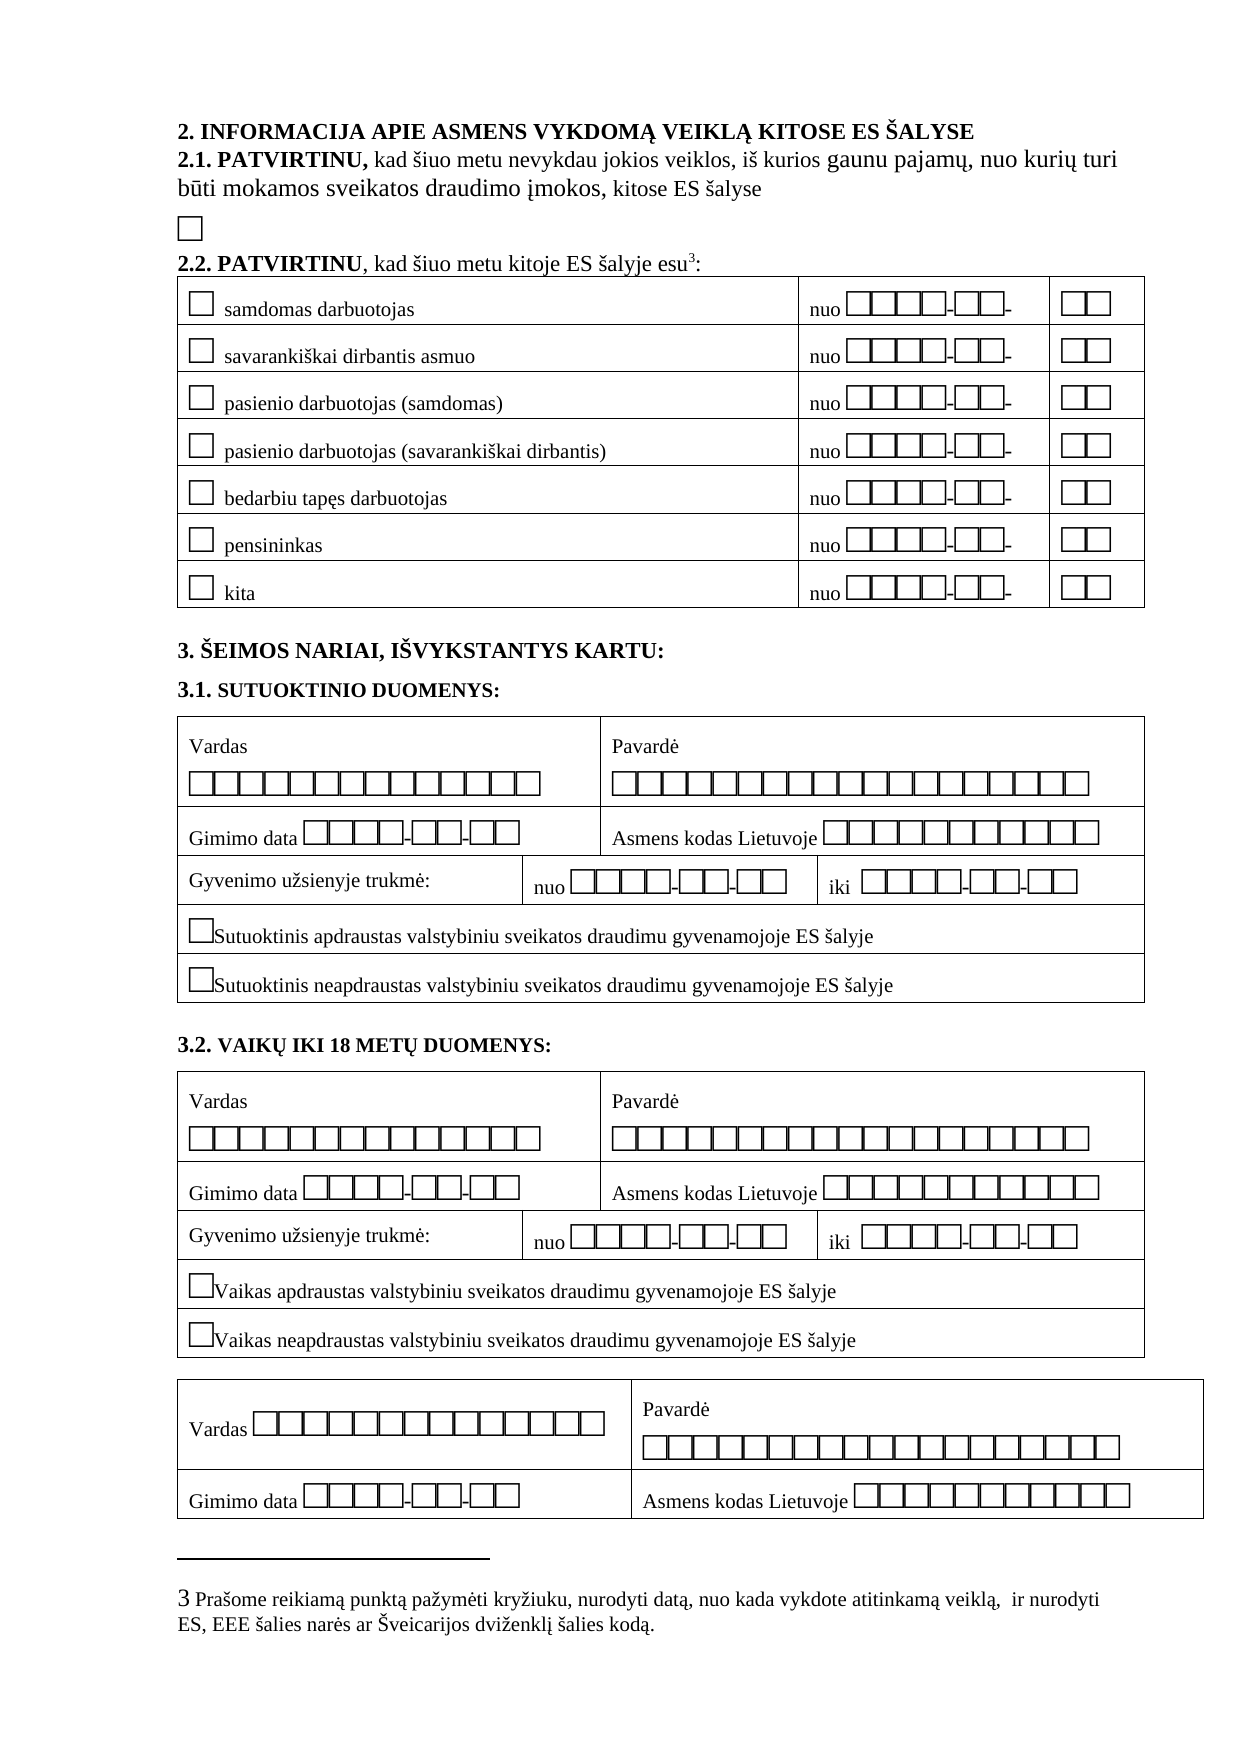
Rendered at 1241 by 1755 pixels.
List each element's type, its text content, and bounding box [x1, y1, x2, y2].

table_cell Gimimo data □□□□-□□-□□ [178, 1162, 600, 1210]
table_cell □ pasienio darbuotojas (samdomas) [178, 372, 798, 418]
text 2.2. PATVIRTINU, kad šiuo metu kitoje ES šalyje esu: [177, 250, 1122, 276]
table_header Pavardė □□□□□□□□□□□□□□□□□□□ [601, 717, 1144, 806]
table_cell □□ [1050, 372, 1144, 418]
table_cell nuo □□□□-□□-□□ [799, 466, 1049, 513]
text 2. INFORMACIJA APIE ASMENS VYKDOMĄ VEIKLĄ KITOSE es ŠALYSE [177, 118, 1122, 144]
table_cell □□ [1050, 325, 1144, 371]
table_cell □Vaikas apdraustas valstybiniu sveikatos draudimu gyvenamojoje ES šalyje [178, 1260, 1144, 1308]
text 3.1. SUTUOKTINIO DUOMENYS: [177, 677, 1122, 703]
table_cell □ pasienio darbuotojas (savarankiškai dirbantis) [178, 419, 798, 465]
table_cell □ pensininkas [178, 514, 798, 560]
table_header □□ [1050, 277, 1144, 323]
table_cell Asmens kodas Lietuvoje □□□□□□□□□□□ [601, 1162, 1144, 1210]
text Prašome reikiamą punktą pažymėti kryžiuku, nurodyti datą, nuo kada vykdote atitinkamą veiklą, ir nurodyti ES, EEE šalies narės ar Šveicarijos dviženklį šalies kodą. [177, 1583, 1122, 1636]
table_cell iki □□□□-□□-□□ [818, 856, 1144, 904]
table_header Vardas □□□□□□□□□□□□□□ [178, 1072, 600, 1161]
table_cell □Vaikas neapdraustas valstybiniu sveikatos draudimu gyvenamojoje ES šalyje [178, 1309, 1144, 1357]
table_header Pavardė □□□□□□□□□□□□□□□□□□□ [632, 1380, 1203, 1469]
table_cell nuo □□□□-□□-□□ [799, 514, 1049, 560]
table_cell nuo □□□□-□□-□□ [799, 325, 1049, 371]
table_header nuo □□□□-□□-□□ [799, 277, 1049, 323]
table_header Pavardė □□□□□□□□□□□□□□□□□□□ [601, 1072, 1144, 1161]
table_header □ samdomas darbuotojas [178, 277, 798, 323]
table_cell nuo □□□□-□□-□□ [523, 1211, 817, 1259]
table_cell □□ [1050, 561, 1144, 607]
table_header Vardas □□□□□□□□□□□□□□ [178, 1380, 631, 1469]
table_cell nuo □□□□-□□-□□ [799, 561, 1049, 607]
table_cell nuo □□□□-□□-□□ [799, 372, 1049, 418]
table_cell □Sutuoktinis apdraustas valstybiniu sveikatos draudimu gyvenamojoje ES šalyje [178, 905, 1144, 953]
table_cell □□ [1050, 514, 1144, 560]
table_header [1204, 1379, 1220, 1469]
table_cell Gimimo data □□□□-□□-□□ [178, 807, 600, 855]
text 3. Šeimos nariai, išvykstantys kartu: [177, 637, 1122, 663]
table_cell Asmens kodas Lietuvoje □□□□□□□□□□□ [632, 1470, 1203, 1518]
table_cell Gimimo data □□□□-□□-□□ [178, 1470, 631, 1518]
table_cell Asmens kodas Lietuvoje □□□□□□□□□□□ [601, 807, 1144, 855]
table_cell □ savarankiškai dirbantis asmuo [178, 325, 798, 371]
text 2.1. PATVIRTINU, kad šiuo metu nevykdau jokios veiklos, iš kurios gaunu pajamų, nuo kurių turi būti mokamos sveikatos draudimo įmokos, kitose ES šalyse □ [177, 144, 1122, 250]
table_cell □□ [1050, 466, 1144, 513]
table_cell □ kita □□□□□□□□□□□□□□□□□□□□□ [178, 561, 798, 607]
table_cell Gyvenimo užsienyje trukmė: [178, 1211, 522, 1259]
table_header Vardas □□□□□□□□□□□□□□ [178, 717, 600, 806]
table_cell □Sutuoktinis neapdraustas valstybiniu sveikatos draudimu gyvenamojoje ES šalyje [178, 954, 1144, 1002]
table_cell Gyvenimo užsienyje trukmė: [178, 856, 522, 904]
table_cell [1204, 1469, 1220, 1518]
table_cell nuo □□□□-□□-□□ [799, 419, 1049, 465]
table_cell □□ [1050, 419, 1144, 465]
text 3.2. VAIKŲ IKI 18 METŲ DUOMENYS: [177, 1031, 1122, 1058]
table_cell nuo □□□□-□□-□□ [523, 856, 817, 904]
table_cell □ bedarbiu tapęs darbuotojas [178, 466, 798, 513]
table_cell iki □□□□-□□-□□ [818, 1211, 1144, 1259]
